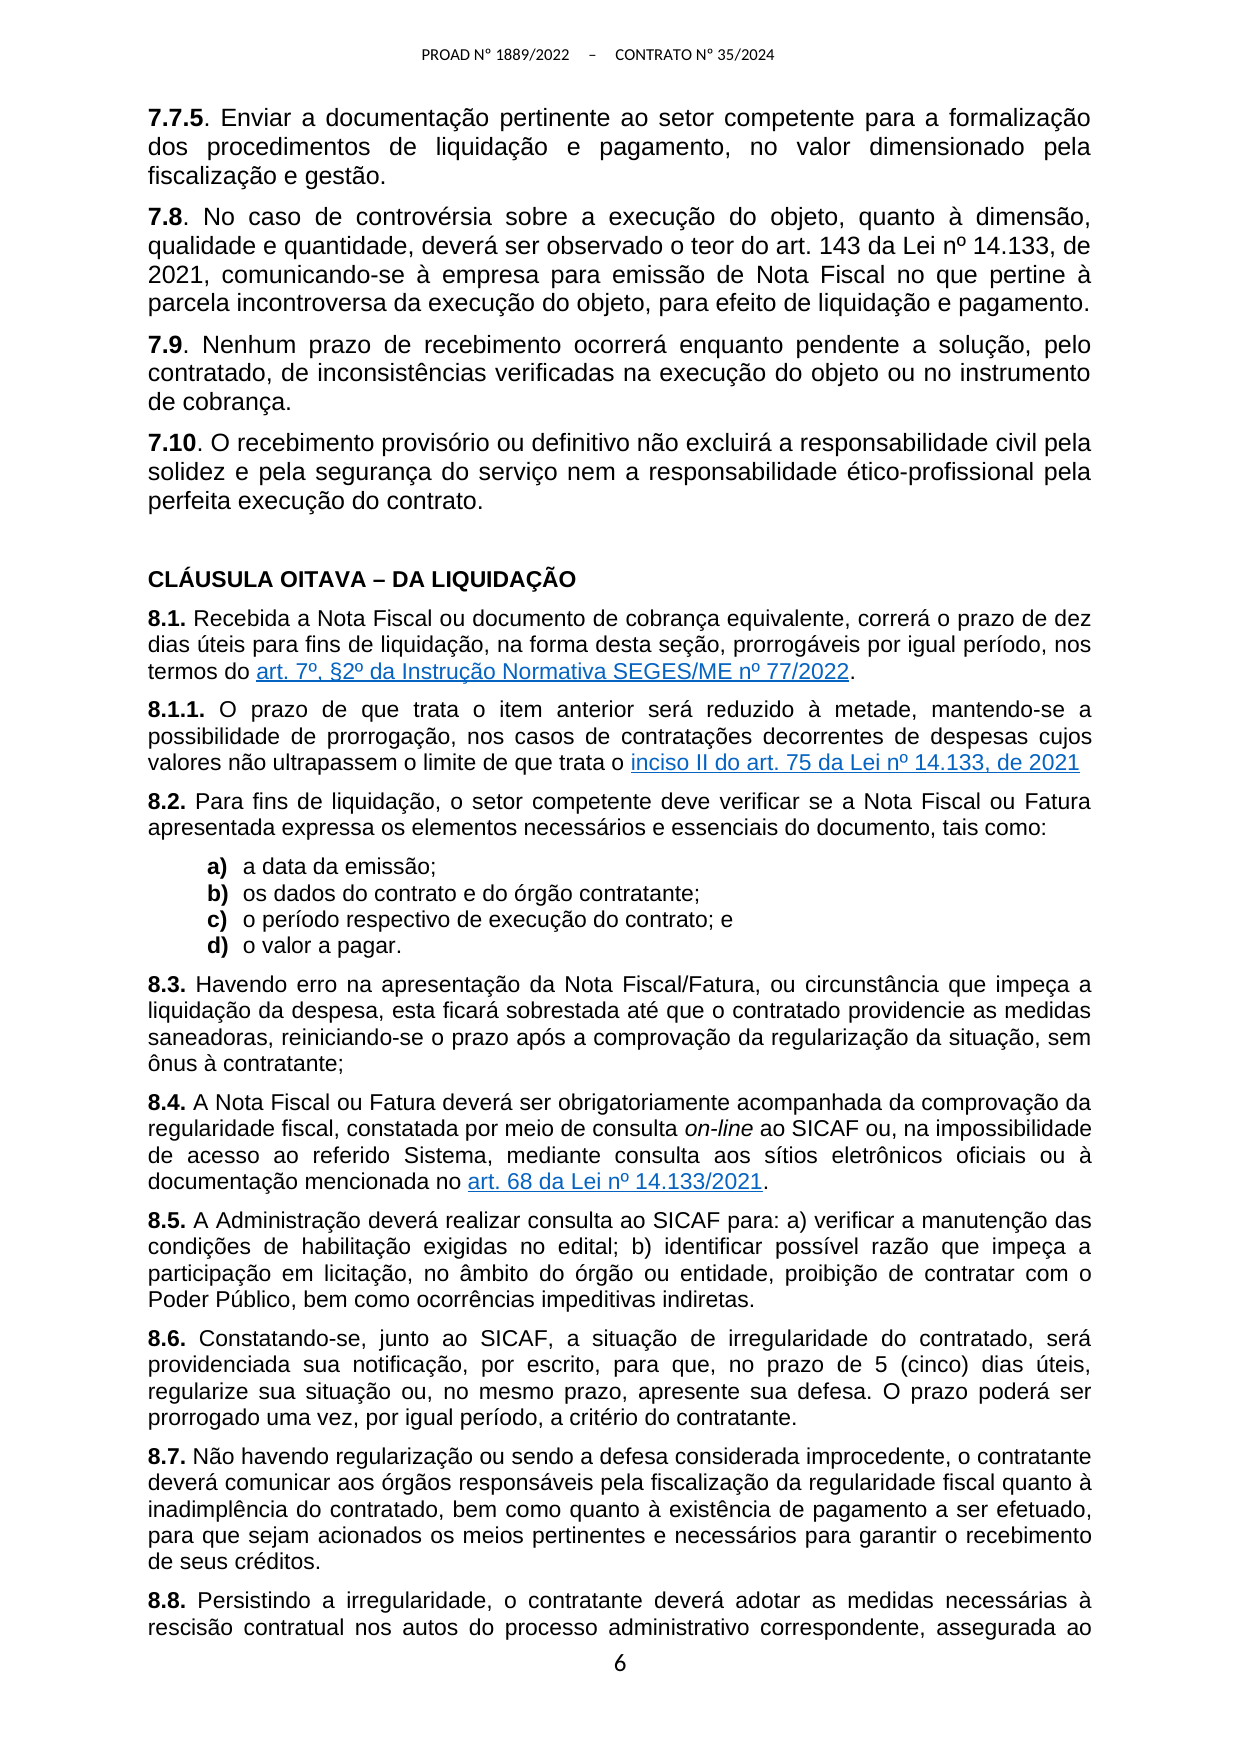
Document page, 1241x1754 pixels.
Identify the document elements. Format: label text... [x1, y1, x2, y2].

text 8.3. Havendo erro na apresentação da Nota Fiscal/Fatura, ou circunstância que impeça a liquidação da despesa, esta ficará sobrestada até que o contratado providencie as medidas saneadoras, reiniciando-se o prazo após a comprovação da regularização da situação, sem ônus à contratante; [148, 971, 1092, 1077]
text 7.10. O recebimento provisório ou definitivo não excluirá a responsabilidade civil pela solidez e pela segurança do serviço nem a responsabilidade ético-profissional pela perfeita execução do contrato. [148, 428, 1092, 515]
text 7.7.5. Enviar a documentação pertinente ao setor competente para a formalização dos procedimentos de liquidação e pagamento, no valor dimensionado pela fiscalização e gestão. [148, 103, 1092, 190]
text 8.7. Não havendo regularização ou sendo a defesa considerada improcedente, o contratante deverá comunicar aos órgãos responsáveis pela fiscalização da regularidade fiscal quanto à inadimplência do contratado, bem como quanto à existência de pagamento a ser efetuado, para que sejam acionados os meios pertinentes e necessários para garantir o recebimento de seus créditos. [148, 1443, 1092, 1574]
text CLÁUSULA OITAVA – DA LIQUIDAÇÃO [148, 566, 1092, 592]
text 8.8. Persistindo a irregularidade, o contratante deverá adotar as medidas necessárias à rescisão contratual nos autos do processo administrativo correspondente, assegurada ao [148, 1587, 1092, 1640]
text 8.6. Constatando-se, junto ao SICAF, a situação de irregularidade do contratado, será providenciada sua notificação, por escrito, para que, no prazo de 5 (cinco) dias úteis, regularize sua situação ou, no mesmo prazo, apresente sua defesa. O prazo poderá ser prorrogado uma vez, por igual período, a critério do contratante. [148, 1325, 1092, 1430]
list o valor a pagar. [207, 932, 1092, 959]
text 7.8. No caso de controvérsia sobre a execução do objeto, quanto à dimensão, qualidade e quantidade, deverá ser observado o teor do art. 143 da Lei nº 14.133, de 2021, comunicando-se à empresa para emissão de Nota Fiscal no que pertine à parcela incontroversa da execução do objeto, para efeito de liquidação e pagamento. [148, 202, 1092, 317]
text 8.2. Para fins de liquidação, o setor competente deve verificar se a Nota Fiscal ou Fatura apresentada expressa os elementos necessários e essenciais do documento, tais como: [148, 788, 1092, 841]
text 7.9. Nenhum prazo de recebimento ocorrerá enquanto pendente a solução, pelo contratado, de inconsistências verificadas na execução do objeto ou no instrumento de cobrança. [148, 330, 1092, 416]
text 8.4. A Nota Fiscal ou Fatura deverá ser obrigatoriamente acompanhada da comprovação da regularidade fiscal, constatada por meio de consulta on-line ao SICAF ou, na impossibilidade de acesso ao referido Sistema, mediante consulta aos sítios eletrônicos oficiais ou à documentação mencionada no art. 68 da Lei nº 14.133/2021. [148, 1089, 1092, 1194]
text 8.1. Recebida a Nota Fiscal ou documento de cobrança equivalente, correrá o prazo de dez dias úteis para fins de liquidação, na forma desta seção, prorrogáveis por igual período, nos termos do art. 7º, §2º da Instrução Normativa SEGES/ME nº 77/2022. [148, 605, 1092, 684]
text 8.1.1. O prazo de que trata o item anterior será reduzido à metade, mantendo-se a possibilidade de prorrogação, nos casos de contratações decorrentes de despesas cujos valores não ultrapassem o limite de que trata o inciso II do art. 75 da Lei nº 14.133, de 2021 [148, 696, 1092, 776]
list os dados do contrato e do órgão contratante; [207, 879, 1092, 906]
list a data da emissão; [207, 853, 1092, 879]
list o período respectivo de execução do contrato; e [207, 906, 1092, 932]
text 8.5. A Administração deverá realizar consulta ao SICAF para: a) verificar a manutenção das condições de habilitação exigidas no edital; b) identificar possível razão que impeça a participação em licitação, no âmbito do órgão ou entidade, proibição de contratar com o Poder Público, bem como ocorrências impeditivas indiretas. [148, 1207, 1092, 1312]
